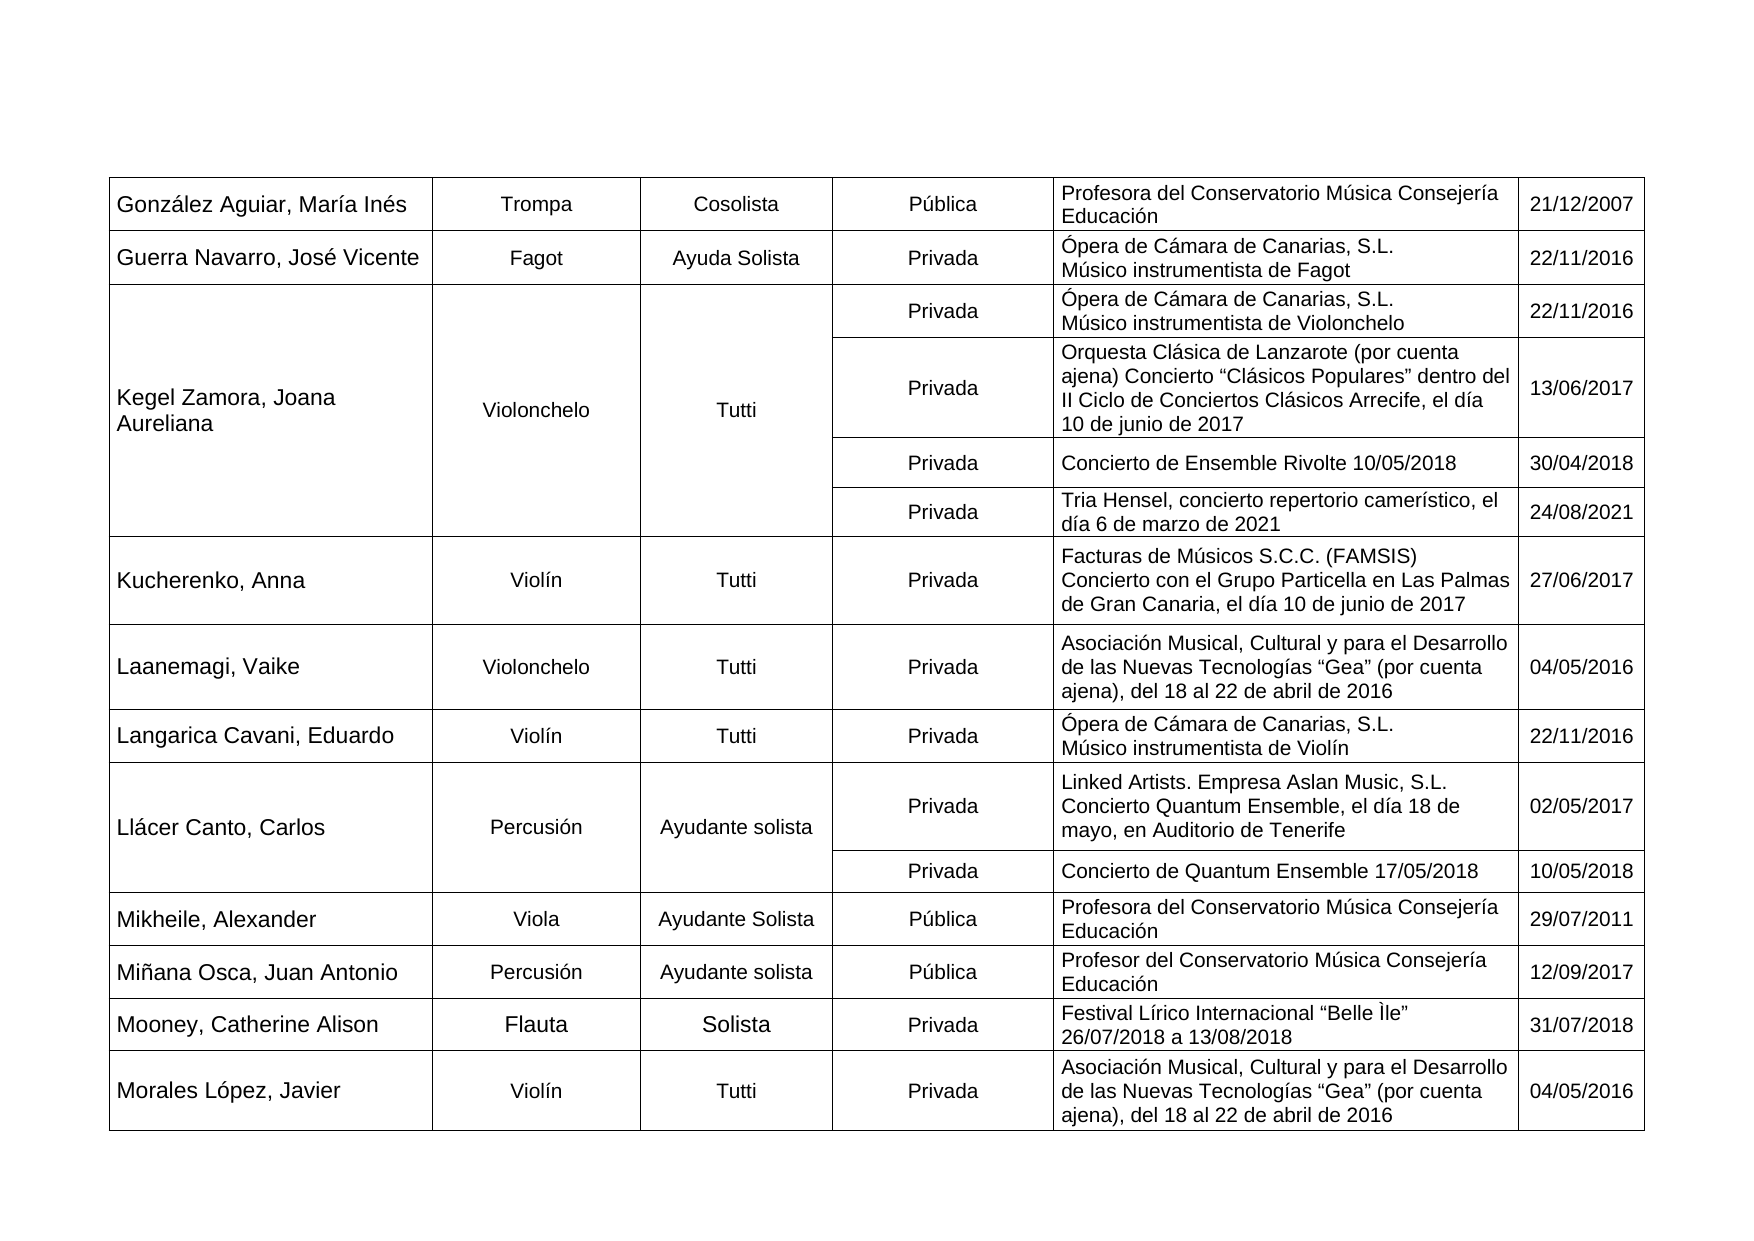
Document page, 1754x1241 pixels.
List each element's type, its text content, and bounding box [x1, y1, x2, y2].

table_cell Tutti [641, 710, 832, 762]
table_cell Pública [833, 946, 1053, 998]
table_cell Tutti [641, 625, 832, 708]
table_cell Cosolista [641, 178, 832, 230]
table_cell 24/08/2021 [1519, 488, 1644, 536]
table_cell Llácer Canto, Carlos [110, 763, 432, 892]
table_cell 12/09/2017 [1519, 946, 1644, 998]
table_cell 22/11/2016 [1519, 710, 1644, 762]
table_cell Morales López, Javier [110, 1051, 432, 1130]
table_cell Flauta [433, 999, 640, 1050]
table_cell Privada [833, 285, 1053, 337]
table_cell Asociación Musical, Cultural y para el Desarrollo de las Nuevas Tecnologías “Gea” (por cuenta ajena), del 18 al 22 de abril de 2016 [1054, 1051, 1518, 1130]
table_cell Solista [641, 999, 832, 1050]
table_cell Privada [833, 763, 1053, 849]
table_cell 22/11/2016 [1519, 285, 1644, 337]
table_cell Tutti [641, 1051, 832, 1130]
table_cell 04/05/2016 [1519, 1051, 1644, 1130]
table_cell 21/12/2007 [1519, 178, 1644, 230]
table_cell Privada [833, 625, 1053, 708]
table_cell Privada [833, 488, 1053, 536]
table_cell Privada [833, 338, 1053, 437]
table_cell Privada [833, 537, 1053, 623]
table_cell Profesor del Conservatorio Música Consejería Educación [1054, 946, 1518, 998]
table_cell 02/05/2017 [1519, 763, 1644, 849]
table_cell Mooney, Catherine Alison [110, 999, 432, 1050]
table_cell Profesora del Conservatorio Música Consejería Educación [1054, 893, 1518, 945]
table_cell Violonchelo [433, 285, 640, 536]
table_cell Privada [833, 1051, 1053, 1130]
table_cell Ópera de Cámara de Canarias, S.L. Músico instrumentista de Violonchelo [1054, 285, 1518, 337]
table_cell Ayudante Solista [641, 893, 832, 945]
table_cell Privada [833, 710, 1053, 762]
table_cell Ayudante solista [641, 763, 832, 892]
table_cell Tutti [641, 285, 832, 536]
table_cell Ayudante solista [641, 946, 832, 998]
table_cell Ópera de Cámara de Canarias, S.L. Músico instrumentista de Violín [1054, 710, 1518, 762]
table_cell 04/05/2016 [1519, 625, 1644, 708]
table_cell Violín [433, 537, 640, 623]
table_cell Trompa [433, 178, 640, 230]
table_cell 13/06/2017 [1519, 338, 1644, 437]
table_cell Privada [833, 999, 1053, 1050]
table_cell 10/05/2018 [1519, 851, 1644, 892]
table_cell González Aguiar, María Inés [110, 178, 432, 230]
table_cell 22/11/2016 [1519, 231, 1644, 283]
table_cell Pública [833, 893, 1053, 945]
table_cell Tria Hensel, concierto repertorio camerístico, el día 6 de marzo de 2021 [1054, 488, 1518, 536]
table_cell Tutti [641, 537, 832, 623]
table_cell Linked Artists. Empresa Aslan Music, S.L. Concierto Quantum Ensemble, el día 18 de mayo, en Auditorio de Tenerife [1054, 763, 1518, 849]
table_cell Concierto de Ensemble Rivolte 10/05/2018 [1054, 438, 1518, 487]
table_cell 30/04/2018 [1519, 438, 1644, 487]
table_cell Kucherenko, Anna [110, 537, 432, 623]
table_cell Langarica Cavani, Eduardo [110, 710, 432, 762]
table_cell Profesora del Conservatorio Música Consejería Educación [1054, 178, 1518, 230]
table_cell Laanemagi, Vaike [110, 625, 432, 708]
table_cell 31/07/2018 [1519, 999, 1644, 1050]
table_cell Violín [433, 1051, 640, 1130]
table_cell Kegel Zamora, Joana Aureliana [110, 285, 432, 536]
table_cell Ópera de Cámara de Canarias, S.L. Músico instrumentista de Fagot [1054, 231, 1518, 283]
table_cell Pública [833, 178, 1053, 230]
table_cell Festival Lírico Internacional “Belle Ìle” 26/07/2018 a 13/08/2018 [1054, 999, 1518, 1050]
table_cell Concierto de Quantum Ensemble 17/05/2018 [1054, 851, 1518, 892]
table_cell Orquesta Clásica de Lanzarote (por cuenta ajena) Concierto “Clásicos Populares” dentro del II Ciclo de Conciertos Clásicos Arrecife, el día 10 de junio de 2017 [1054, 338, 1518, 437]
table_cell Mikheile, Alexander [110, 893, 432, 945]
table_cell 27/06/2017 [1519, 537, 1644, 623]
table_cell Asociación Musical, Cultural y para el Desarrollo de las Nuevas Tecnologías “Gea” (por cuenta ajena), del 18 al 22 de abril de 2016 [1054, 625, 1518, 708]
table_cell 29/07/2011 [1519, 893, 1644, 945]
table_cell Miñana Osca, Juan Antonio [110, 946, 432, 998]
table_cell Guerra Navarro, José Vicente [110, 231, 432, 283]
table_cell Viola [433, 893, 640, 945]
table_cell Privada [833, 231, 1053, 283]
table_cell Percusión [433, 763, 640, 892]
table_cell Violonchelo [433, 625, 640, 708]
table_cell Facturas de Músicos S.C.C. (FAMSIS) Concierto con el Grupo Particella en Las Palmas de Gran Canaria, el día 10 de junio de 2017 [1054, 537, 1518, 623]
table_cell Fagot [433, 231, 640, 283]
table_cell Privada [833, 438, 1053, 487]
table_cell Ayuda Solista [641, 231, 832, 283]
table_cell Violín [433, 710, 640, 762]
table_cell Percusión [433, 946, 640, 998]
table_cell Privada [833, 851, 1053, 892]
